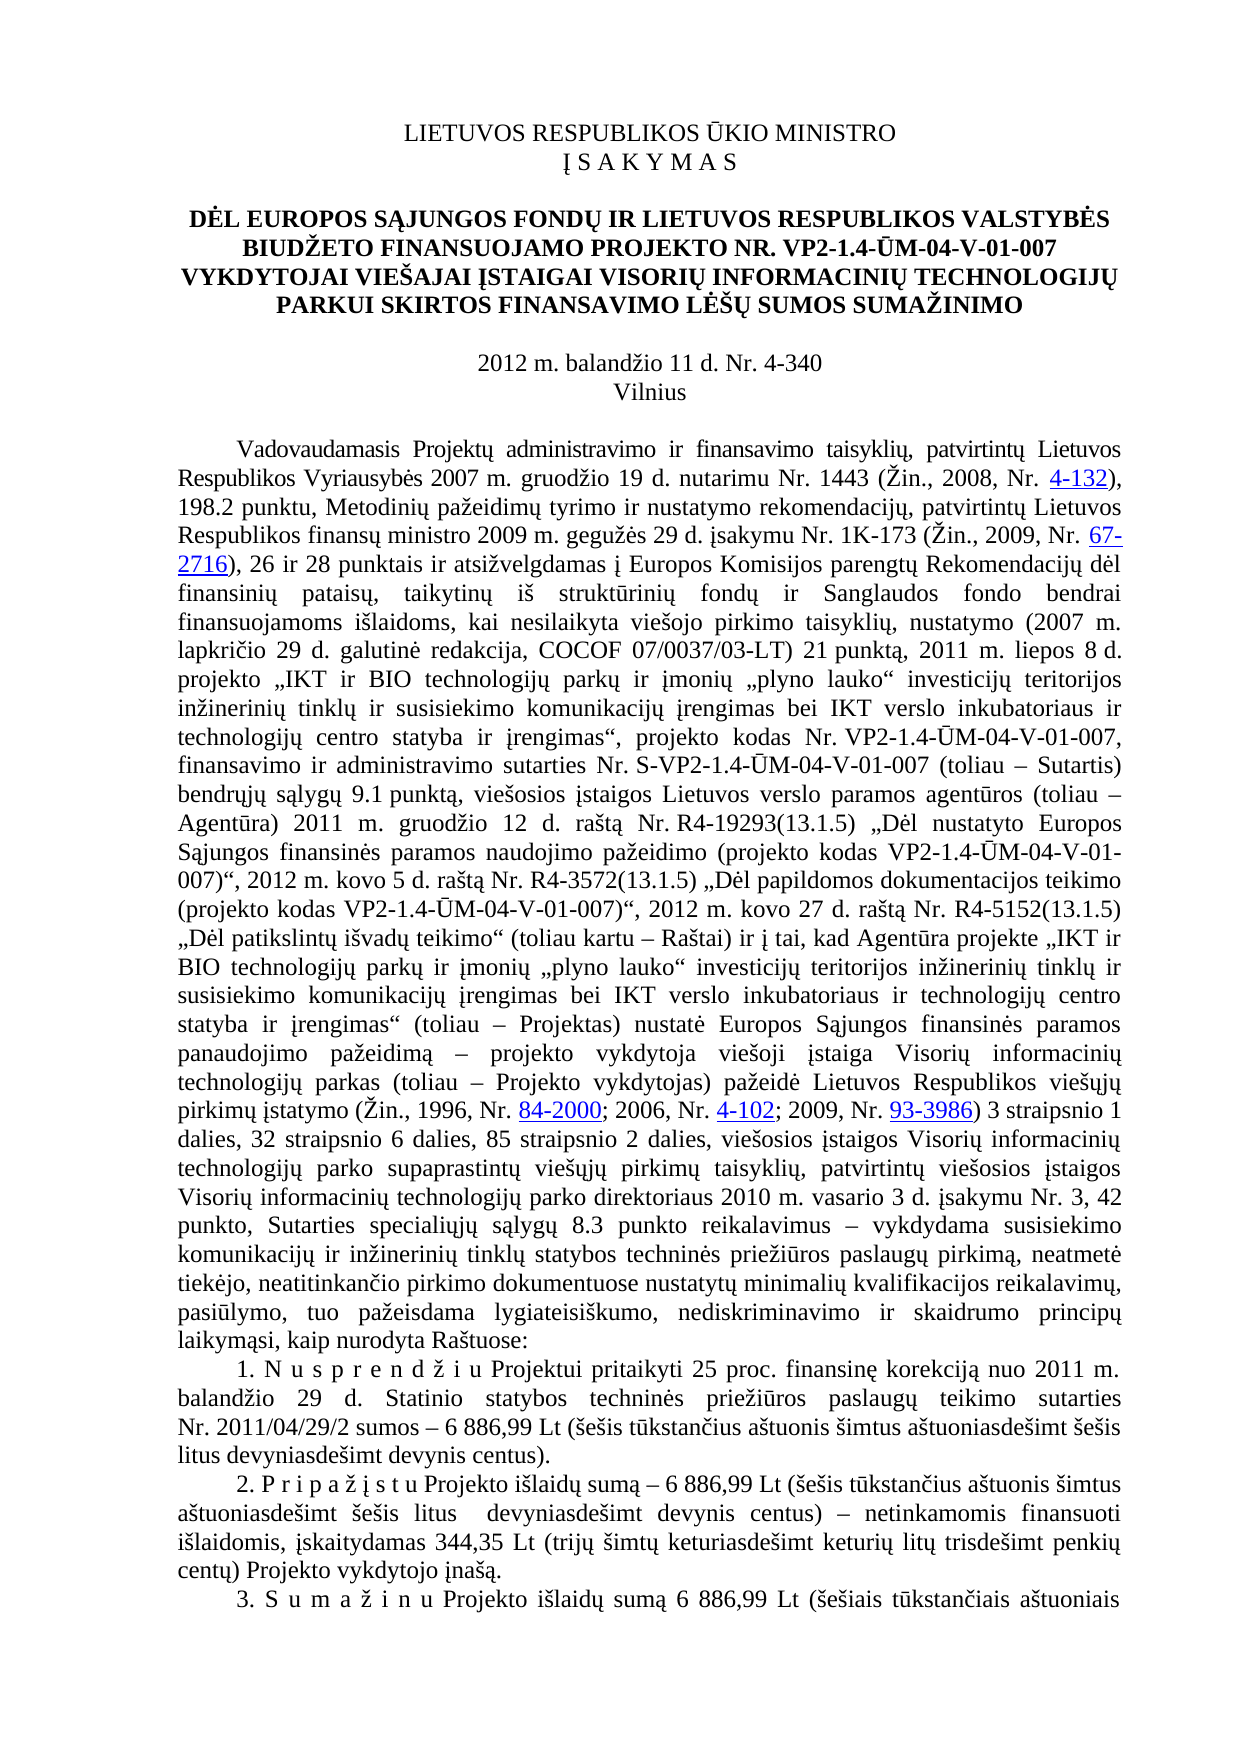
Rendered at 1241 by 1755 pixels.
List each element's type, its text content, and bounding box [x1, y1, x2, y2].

text 2. P r i p a ž į s t u Projekto išlaidų sumą – 6 886,99 Lt (šešis tūkstančius aštuonis šimtus aštuoniasdešimt šešis litus devyniasdešimt devynis centus) – netinkamomis finansuoti išlaidomis, įskaitydamas 344,35 Lt (trijų šimtų keturiasdešimt keturių litų trisdešimt penkių centų) Projekto vykdytojo įnašą. [177, 1469, 1122, 1584]
text DĖL EUROPOS SĄJUNGOS fondų IR lietuvos respublikos valstybės biudžeto FINANSUOJAMO PROJEKTO NR. VP2-1.4-ŪM-04-V-01-007 VYKDYTOJAI VIEŠAJAI ĮSTAIGAI VISORIŲ INFORMACINIŲ TECHNOLOGIJŲ PARKui SKIRTOs FINANSAVIMO LĖŠŲ SUMOS SUMAŽINIMO [177, 204, 1122, 319]
text LIETUVOS RESPUBLIKOS ŪKIO MINISTRO [177, 118, 1122, 147]
text 2012 m. balandžio 11 d. Nr. 4-340 [177, 348, 1122, 377]
text 3. S u m a ž i n u Projekto išlaidų sumą 6 886,99 Lt (šešiais tūkstančiais aštuoniais [177, 1584, 1122, 1613]
text Vadovaudamasis Projektų administravimo ir finansavimo taisyklių, patvirtintų Lietuvos Respublikos Vyriausybės 2007 m. gruodžio 19 d. nutarimu Nr. 1443 (Žin., 2008, Nr. 4-132), 198.2 punktu, Metodinių pažeidimų tyrimo ir nustatymo rekomendacijų, patvirtintų Lietuvos Respublikos finansų ministro 2009 m. gegužės 29 d. įsakymu Nr. 1K-173 (Žin., 2009, Nr. 67-2716), 26 ir 28 punktais ir atsižvelgdamas į Europos Komisijos parengtų Rekomendacijų dėl finansinių pataisų, taikytinų iš struktūrinių fondų ir Sanglaudos fondo bendrai finansuojamoms išlaidoms, kai nesilaikyta viešojo pirkimo taisyklių, nustatymo (2007 m. lapkričio 29 d. galutinė redakcija, COCOF 07/0037/03-LT) 21 punktą, 2011 m. liepos 8 d. projekto „IKT ir BIO technologijų parkų ir įmonių „plyno lauko“ investicijų teritorijos inžinerinių tinklų ir susisiekimo komunikacijų įrengimas bei IKT verslo inkubatoriaus ir technologijų centro statyba ir įrengimas“, projekto kodas Nr. VP2-1.4-ŪM-04-V-01-007, finansavimo ir administravimo sutarties Nr. S-VP2-1.4-ŪM-04-V-01-007 (toliau – Sutartis) bendrųjų sąlygų 9.1 punktą, viešosios įstaigos Lietuvos verslo paramos agentūros (toliau – Agentūra) 2011 m. gruodžio 12 d. raštą Nr. R4-19293(13.1.5) „Dėl nustatyto Europos Sąjungos finansinės paramos naudojimo pažeidimo (projekto kodas VP2-1.4-ŪM-04-V-01-007)“, 2012 m. kovo 5 d. raštą Nr. R4-3572(13.1.5) „Dėl papildomos dokumentacijos teikimo (projekto kodas VP2-1.4-ŪM-04-V-01-007)“, 2012 m. kovo 27 d. raštą Nr. R4-5152(13.1.5) „Dėl patikslintų išvadų teikimo“ (toliau kartu – Raštai) ir į tai, kad Agentūra projekte „IKT ir BIO technologijų parkų ir įmonių „plyno lauko“ investicijų teritorijos inžinerinių tinklų ir susisiekimo komunikacijų įrengimas bei IKT verslo inkubatoriaus ir technologijų centro statyba ir įrengimas“ (toliau – Projektas) nustatė Europos Sąjungos finansinės paramos panaudojimo pažeidimą – projekto vykdytoja viešoji įstaiga Visorių informacinių technologijų parkas (toliau – Projekto vykdytojas) pažeidė Lietuvos Respublikos viešųjų pirkimų įstatymo (Žin., 1996, Nr. 84-2000; 2006, Nr. 4-102; 2009, Nr. 93-3986) 3 straipsnio 1 dalies, 32 straipsnio 6 dalies, 85 straipsnio 2 dalies, viešosios įstaigos Visorių informacinių technologijų parko supaprastintų viešųjų pirkimų taisyklių, patvirtintų viešosios įstaigos Visorių informacinių technologijų parko direktoriaus 2010 m. vasario 3 d. įsakymu Nr. 3, 42 punkto, Sutarties specialiųjų sąlygų 8.3 punkto reikalavimus – vykdydama susisiekimo komunikacijų ir inžinerinių tinklų statybos techninės priežiūros paslaugų pirkimą, neatmetė tiekėjo, neatitinkančio pirkimo dokumentuose nustatytų minimalių kvalifikacijos reikalavimų, pasiūlymo, tuo pažeisdama lygiateisiškumo, nediskriminavimo ir skaidrumo principų laikymąsi, kaip nurodyta Raštuose: [177, 434, 1122, 1354]
text Vilnius [177, 377, 1122, 406]
text į s a k y m a s [177, 147, 1122, 176]
text 1. N u s p r e n d ž i u Projektui pritaikyti 25 proc. finansinę korekciją nuo 2011 m. balandžio 29 d. Statinio statybos techninės priežiūros paslaugų teikimo sutarties Nr. 2011/04/29/2 sumos – 6 886,99 Lt (šešis tūkstančius aštuonis šimtus aštuoniasdešimt šešis litus devyniasdešimt devynis centus). [177, 1354, 1122, 1469]
